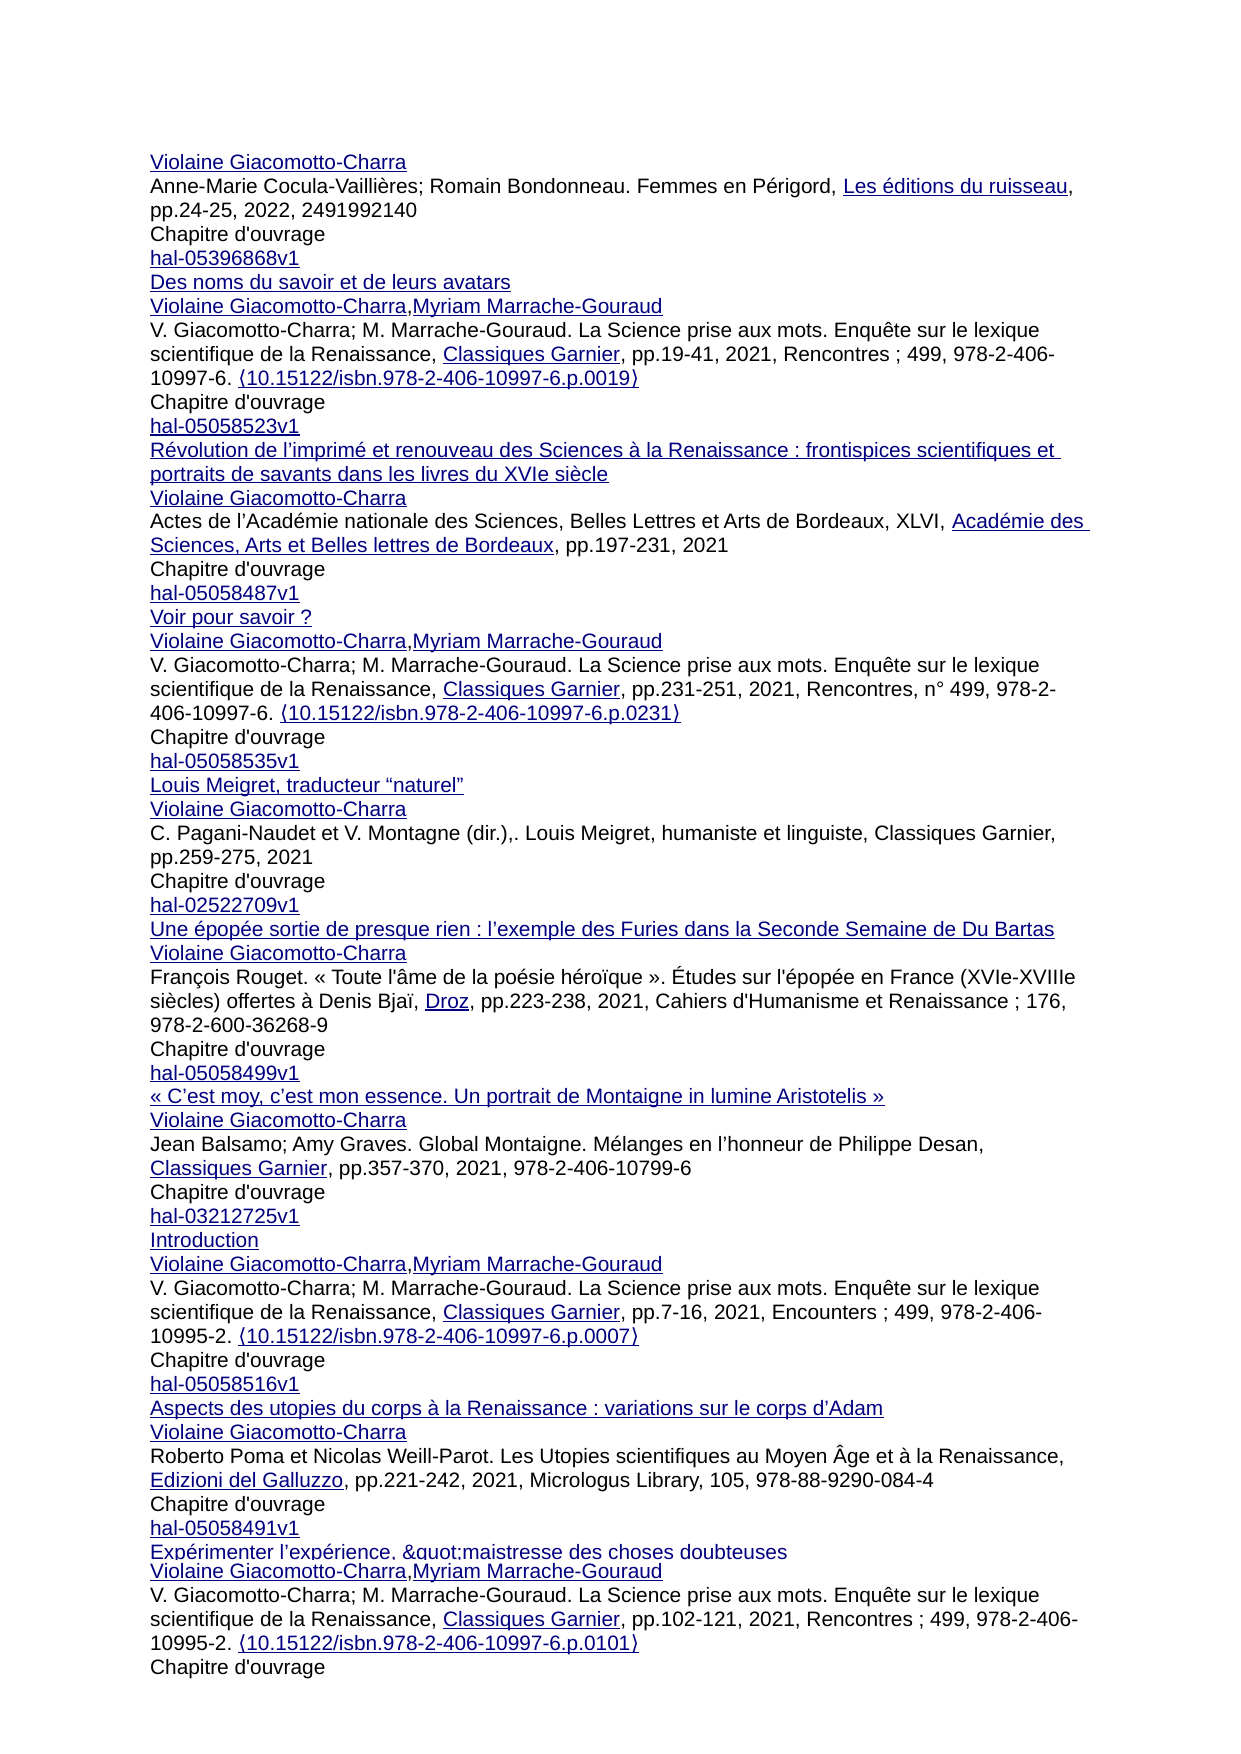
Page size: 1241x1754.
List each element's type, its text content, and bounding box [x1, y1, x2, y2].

table_cell Révolution de l’imprimé et renouveau des Sciences à la Renaissance : frontispices scientifiques et portraits de savants dans les livres du XVIe siècle Violaine Giacomotto-Charra Actes de l’Académie nationale des Sciences, Belles Lettres et Arts de Bordeaux, XLVI, Académie des Sciences, Arts et Belles lettres de Bordeaux, pp.197-231, 2021 Chapitre d'ouvrage hal-05058487v1 [150, 438, 1090, 605]
table_cell Louis Meigret, traducteur “naturel” Violaine Giacomotto-Charra C. Pagani-Naudet et V. Montagne (dir.),. Louis Meigret, humaniste et linguiste, Classiques Garnier, pp.259-275, 2021 Chapitre d'ouvrage hal-02522709v1 [150, 773, 1090, 917]
table_cell Expérimenter l’expérience, &quot;maistresse des choses doubteuses Violaine Giacomotto-Charra,Myriam Marrache-Gouraud V. Giacomotto-Charra; M. Marrache-Gouraud. La Science prise aux mots. Enquête sur le lexique scientifique de la Renaissance, Classiques Garnier, pp.102-121, 2021, Rencontres ; 499, 978-2-406-10995-2. ⟨10.15122/isbn.978-2-406-10997-6.p.0101⟩ Chapitre d'ouvrage [150, 1540, 1090, 1679]
table_cell Aspects des utopies du corps à la Renaissance : variations sur le corps d’Adam Violaine Giacomotto-Charra Roberto Poma et Nicolas Weill-Parot. Les Utopies scientifiques au Moyen Âge et à la Renaissance, Edizioni del Galluzzo, pp.221-242, 2021, Micrologus Library, 105, 978-88-9290-084-4 Chapitre d'ouvrage hal-05058491v1 [150, 1396, 1090, 1539]
table_cell Une épopée sortie de presque rien : l’exemple des Furies dans la Seconde Semaine de Du Bartas Violaine Giacomotto-Charra François Rouget. « Toute l'âme de la poésie héroïque ». Études sur l'épopée en France (XVIe-XVIIIe siècles) offertes à Denis Bjaï, Droz, pp.223-238, 2021, Cahiers d'Humanisme et Renaissance ; 176, 978-2-600-36268-9 Chapitre d'ouvrage hal-05058499v1 [150, 917, 1090, 1084]
table_cell « C’est moy, c’est mon essence. Un portrait de Montaigne in lumine Aristotelis » Violaine Giacomotto-Charra Jean Balsamo; Amy Graves. Global Montaigne. Mélanges en l’honneur de Philippe Desan, Classiques Garnier, pp.357-370, 2021, 978-2-406-10799-6 Chapitre d'ouvrage hal-03212725v1 [150, 1084, 1090, 1228]
table_cell Violaine Giacomotto-Charra Anne-Marie Cocula-Vaillières; Romain Bondonneau. Femmes en Périgord, Les éditions du ruisseau, pp.24-25, 2022, 2491992140 Chapitre d'ouvrage hal-05396868v1 [150, 150, 1090, 270]
table_cell Des noms du savoir et de leurs avatars Violaine Giacomotto-Charra,Myriam Marrache-Gouraud V. Giacomotto-Charra; M. Marrache-Gouraud. La Science prise aux mots. Enquête sur le lexique scientifique de la Renaissance, Classiques Garnier, pp.19-41, 2021, Rencontres ; 499, 978-2-406-10997-6. ⟨10.15122/isbn.978-2-406-10997-6.p.0019⟩ Chapitre d'ouvrage hal-05058523v1 [150, 270, 1090, 437]
table_cell Introduction Violaine Giacomotto-Charra,Myriam Marrache-Gouraud V. Giacomotto-Charra; M. Marrache-Gouraud. La Science prise aux mots. Enquête sur le lexique scientifique de la Renaissance, Classiques Garnier, pp.7-16, 2021, Encounters ; 499, 978-2-406-10995-2. ⟨10.15122/isbn.978-2-406-10997-6.p.0007⟩ Chapitre d'ouvrage hal-05058516v1 [150, 1228, 1090, 1396]
table_cell Voir pour savoir ? Violaine Giacomotto-Charra,Myriam Marrache-Gouraud V. Giacomotto-Charra; M. Marrache-Gouraud. La Science prise aux mots. Enquête sur le lexique scientifique de la Renaissance, Classiques Garnier, pp.231-251, 2021, Rencontres, n° 499, 978-2-406-10997-6. ⟨10.15122/isbn.978-2-406-10997-6.p.0231⟩ Chapitre d'ouvrage hal-05058535v1 [150, 605, 1090, 773]
